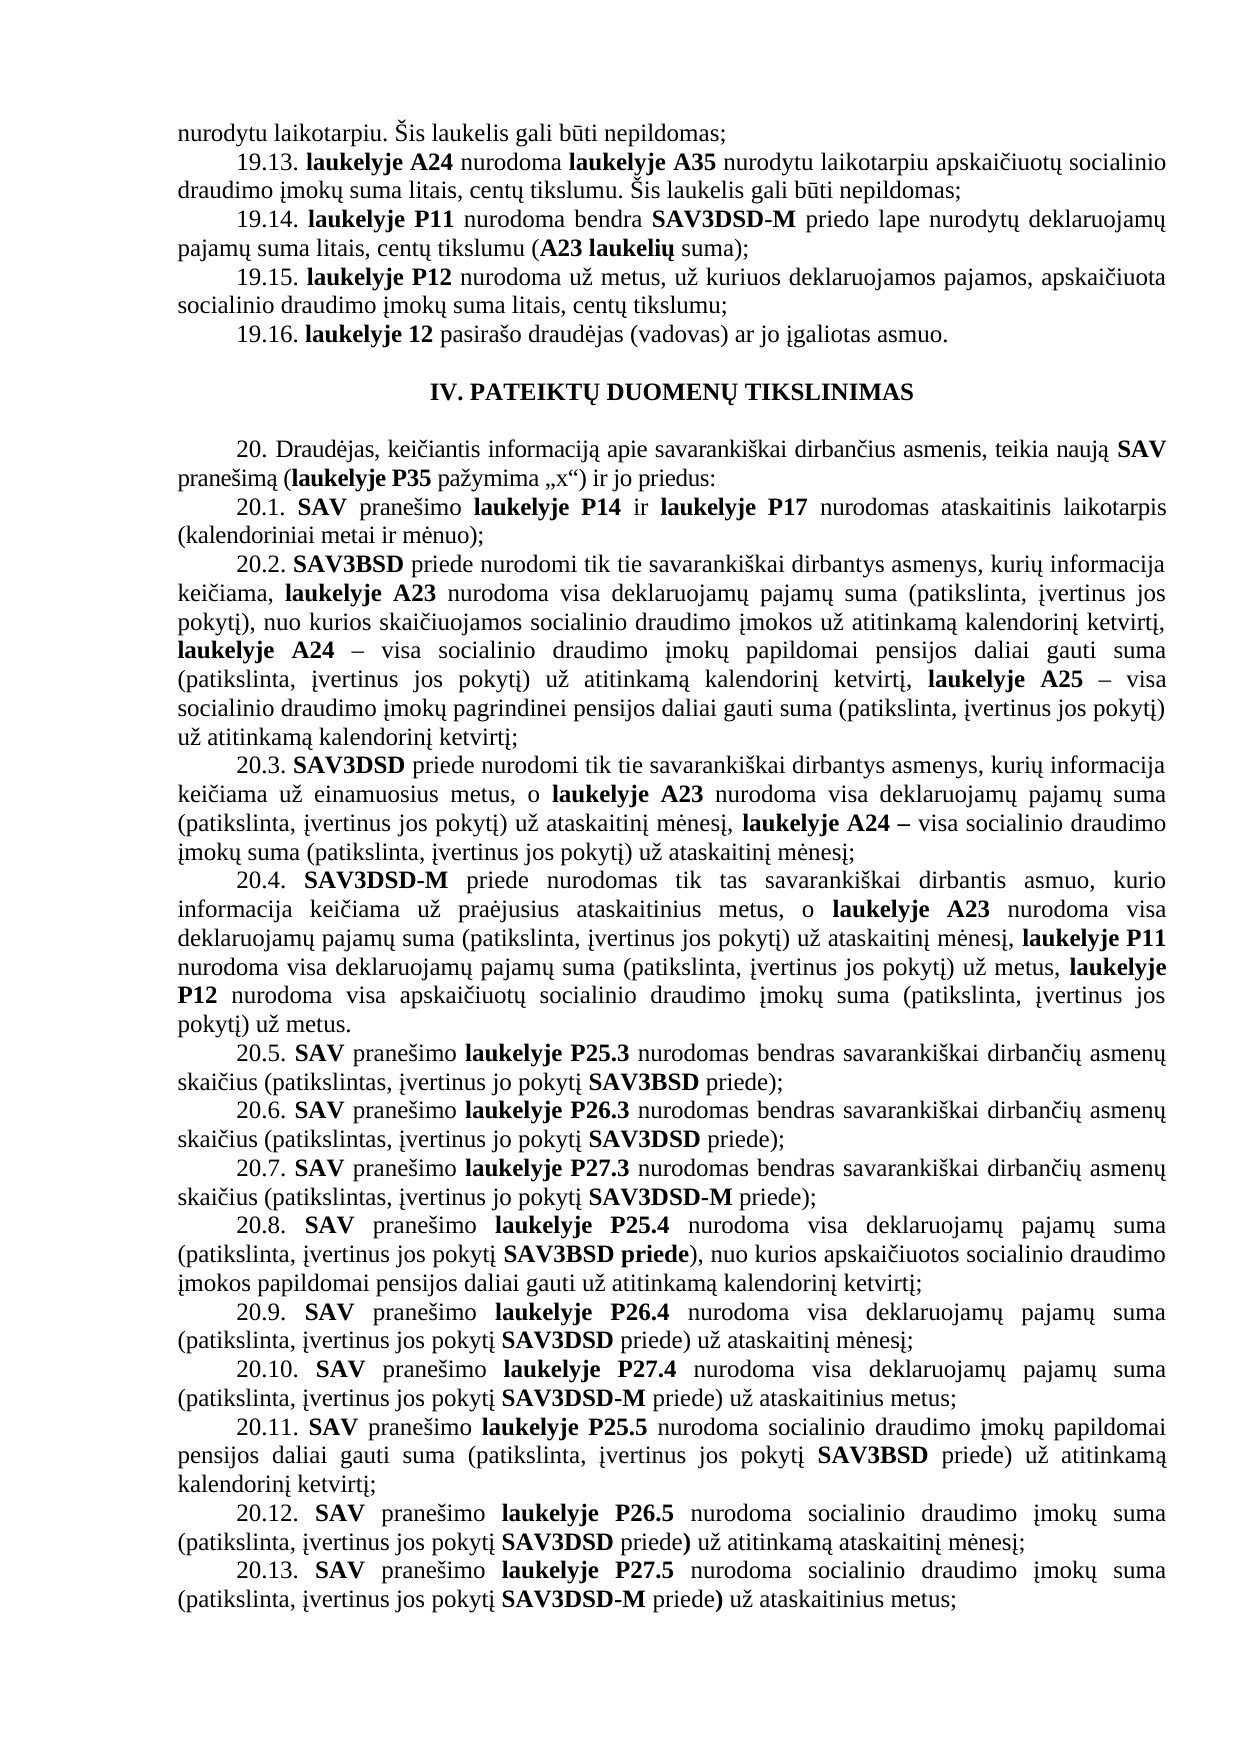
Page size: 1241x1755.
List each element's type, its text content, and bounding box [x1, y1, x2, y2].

text 19.15. laukelyje P12 nurodoma už metus, už kuriuos deklaruojamos pajamos, apskaičiuota socialinio draudimo įmokų suma litais, centų tikslumu; [177, 262, 1166, 319]
text IV. PATEIKTŲ DUOMENŲ TIKSLINIMAS [177, 377, 1166, 406]
text 19.14. laukelyje P11 nurodoma bendra SAV3DSD-M priedo lape nurodytų deklaruojamų pajamų suma litais, centų tikslumu (A23 laukelių suma); [177, 204, 1166, 262]
text 20.8. SAV pranešimo laukelyje P25.4 nurodoma visa deklaruojamų pajamų suma (patikslinta, įvertinus jos pokytį SAV3BSD priede), nuo kurios apskaičiuotos socialinio draudimo įmokos papildomai pensijos daliai gauti už atitinkamą kalendorinį ketvirtį; [177, 1211, 1166, 1297]
text nurodytu laikotarpiu. Šis laukelis gali būti nepildomas; [177, 118, 1166, 147]
text 20.11. SAV pranešimo laukelyje P25.5 nurodoma socialinio draudimo įmokų papildomai pensijos daliai gauti suma (patikslinta, įvertinus jos pokytį SAV3BSD priede) už atitinkamą kalendorinį ketvirtį; [177, 1412, 1166, 1498]
text 20.7. SAV pranešimo laukelyje P27.3 nurodomas bendras savarankiškai dirbančių asmenų skaičius (patikslintas, įvertinus jo pokytį SAV3DSD-M priede); [177, 1153, 1166, 1211]
text 20.12. SAV pranešimo laukelyje P26.5 nurodoma socialinio draudimo įmokų suma (patikslinta, įvertinus jos pokytį SAV3DSD priede) už atitinkamą ataskaitinį mėnesį; [177, 1498, 1166, 1556]
text 20. Draudėjas, keičiantis informaciją apie savarankiškai dirbančius asmenis, teikia naują SAV pranešimą (laukelyje P35 pažymima „x“) ir jo priedus: [177, 434, 1166, 492]
text 20.5. SAV pranešimo laukelyje P25.3 nurodomas bendras savarankiškai dirbančių asmenų skaičius (patikslintas, įvertinus jo pokytį SAV3BSD priede); [177, 1038, 1166, 1096]
text 20.2. SAV3BSD priede nurodomi tik tie savarankiškai dirbantys asmenys, kurių informacija keičiama, laukelyje A23 nurodoma visa deklaruojamų pajamų suma (patikslinta, įvertinus jos pokytį), nuo kurios skaičiuojamos socialinio draudimo įmokos už atitinkamą kalendorinį ketvirtį, laukelyje A24 – visa socialinio draudimo įmokų papildomai pensijos daliai gauti suma (patikslinta, įvertinus jos pokytį) už atitinkamą kalendorinį ketvirtį, laukelyje A25 – visa socialinio draudimo įmokų pagrindinei pensijos daliai gauti suma (patikslinta, įvertinus jos pokytį) už atitinkamą kalendorinį ketvirtį; [177, 549, 1166, 751]
text 20.6. SAV pranešimo laukelyje P26.3 nurodomas bendras savarankiškai dirbančių asmenų skaičius (patikslintas, įvertinus jo pokytį SAV3DSD priede); [177, 1096, 1166, 1153]
text 20.10. SAV pranešimo laukelyje P27.4 nurodoma visa deklaruojamų pajamų suma (patikslinta, įvertinus jos pokytį SAV3DSD-M priede) už ataskaitinius metus; [177, 1354, 1166, 1412]
text 20.3. SAV3DSD priede nurodomi tik tie savarankiškai dirbantys asmenys, kurių informacija keičiama už einamuosius metus, o laukelyje A23 nurodoma visa deklaruojamų pajamų suma (patikslinta, įvertinus jos pokytį) už ataskaitinį mėnesį, laukelyje A24 – visa socialinio draudimo įmokų suma (patikslinta, įvertinus jos pokytį) už ataskaitinį mėnesį; [177, 751, 1166, 866]
text 20.1. SAV pranešimo laukelyje P14 ir laukelyje P17 nurodomas ataskaitinis laikotarpis (kalendoriniai metai ir mėnuo); [177, 492, 1166, 549]
text 19.16. laukelyje 12 pasirašo draudėjas (vadovas) ar jo įgaliotas asmuo. [177, 319, 1166, 348]
text 20.9. SAV pranešimo laukelyje P26.4 nurodoma visa deklaruojamų pajamų suma (patikslinta, įvertinus jos pokytį SAV3DSD priede) už ataskaitinį mėnesį; [177, 1297, 1166, 1354]
text 20.4. SAV3DSD-M priede nurodomas tik tas savarankiškai dirbantis asmuo, kurio informacija keičiama už praėjusius ataskaitinius metus, o laukelyje A23 nurodoma visa deklaruojamų pajamų suma (patikslinta, įvertinus jos pokytį) už ataskaitinį mėnesį, laukelyje P11 nurodoma visa deklaruojamų pajamų suma (patikslinta, įvertinus jos pokytį) už metus, laukelyje P12 nurodoma visa apskaičiuotų socialinio draudimo įmokų suma (patikslinta, įvertinus jos pokytį) už metus. [177, 866, 1166, 1038]
text 19.13. laukelyje A24 nurodoma laukelyje A35 nurodytu laikotarpiu apskaičiuotų socialinio draudimo įmokų suma litais, centų tikslumu. Šis laukelis gali būti nepildomas; [177, 147, 1166, 204]
text 20.13. SAV pranešimo laukelyje P27.5 nurodoma socialinio draudimo įmokų suma (patikslinta, įvertinus jos pokytį SAV3DSD-M priede) už ataskaitinius metus; [177, 1556, 1166, 1613]
